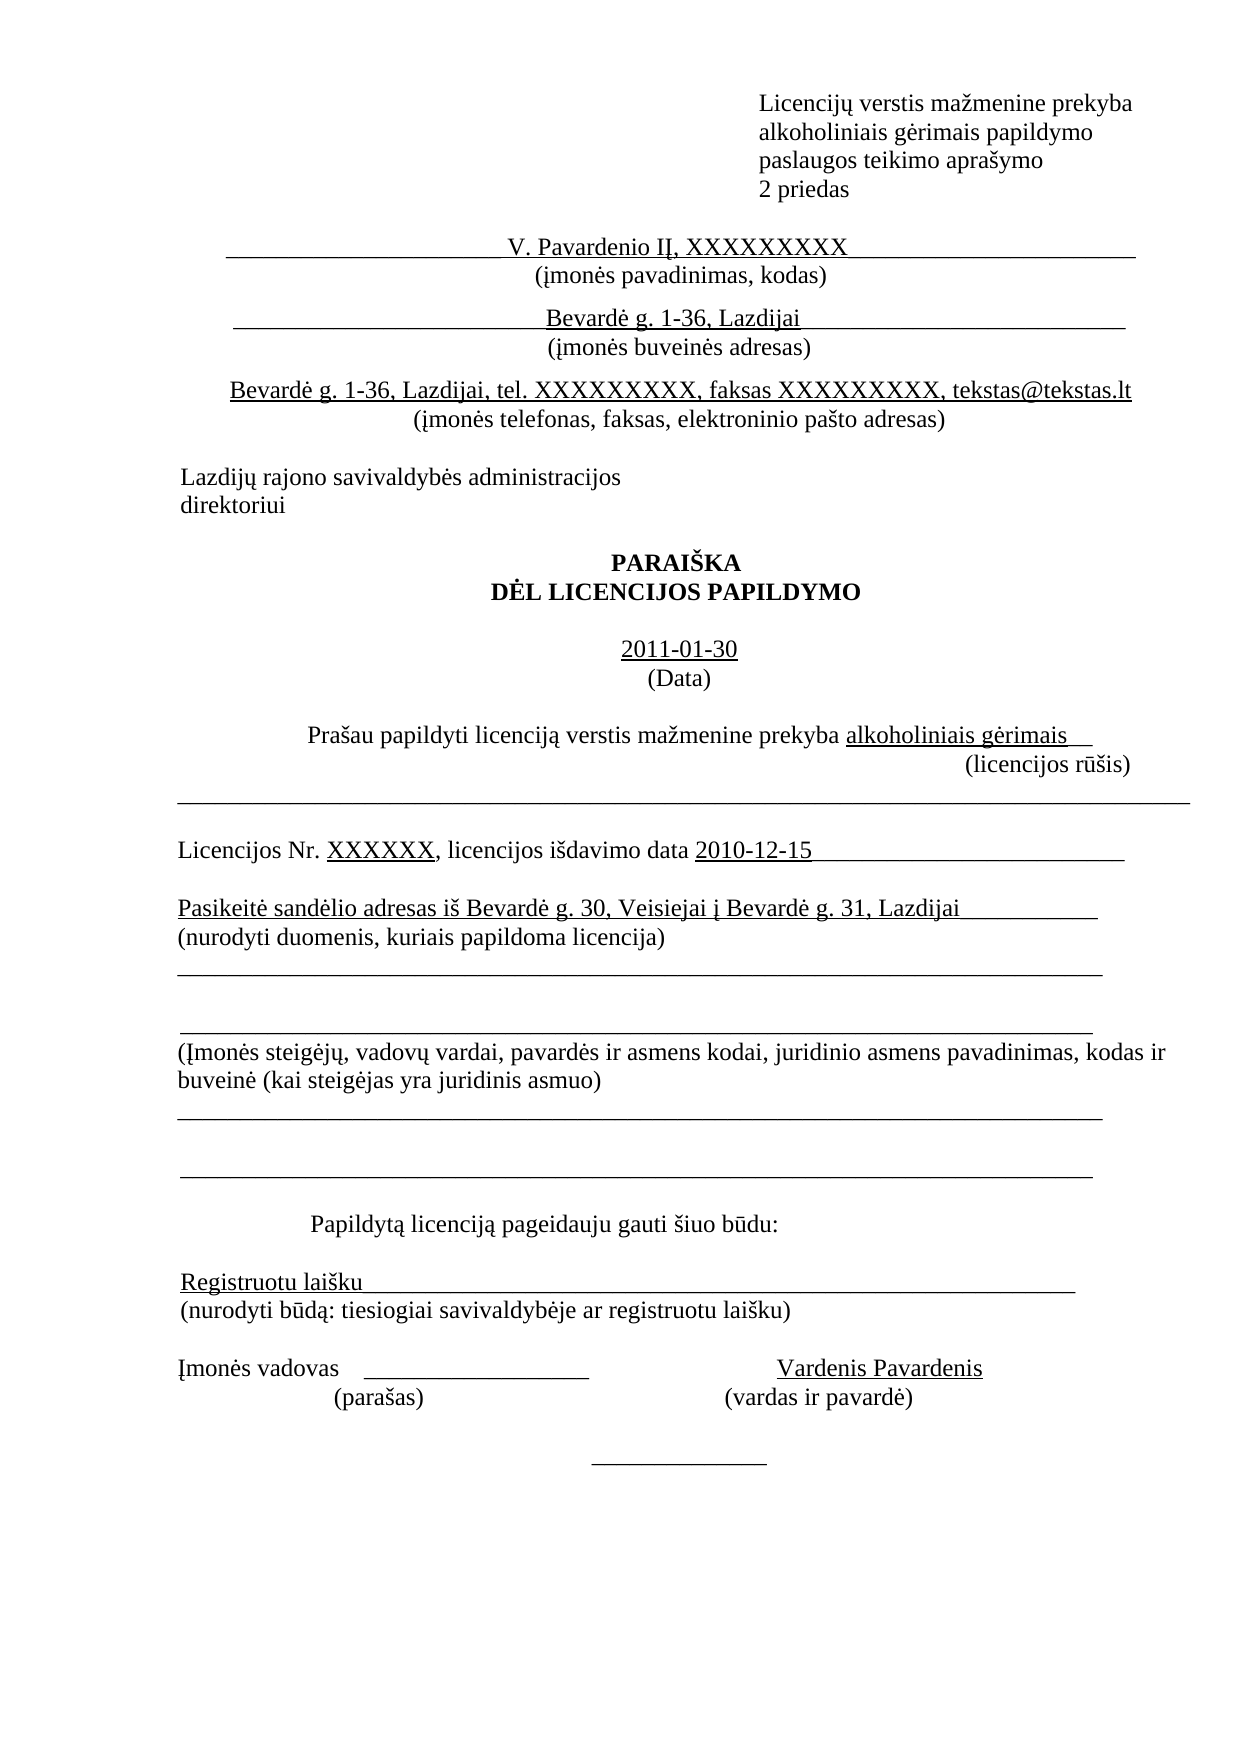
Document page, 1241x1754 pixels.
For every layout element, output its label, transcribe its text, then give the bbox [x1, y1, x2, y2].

text (Data) [177, 663, 1181, 692]
text (parašas) (vardas ir pavardė) [177, 1382, 1181, 1410]
text __________________________________________________________________________ [177, 1094, 1181, 1123]
text _________________________________________________________________________________ [177, 778, 1190, 803]
text ______________________ V. Pavardenio IĮ, XXXXXXXXX_______________________ [177, 232, 1181, 260]
text paslaugos teikimo aprašymo [177, 145, 1181, 174]
text (įmonės buveinės adresas) [177, 332, 1181, 361]
text Pasikeitė sandėlio adresas iš Bevardė g. 30, Veisiejai į Bevardė g. 31, Lazdijai___________ [177, 893, 1181, 922]
text _________________________Bevardė g. 1-36, Lazdijai__________________________ [177, 303, 1181, 332]
text Lazdijų rajono savivaldybės administracijos [177, 462, 1181, 490]
text Papildytą licenciją pageidauju gauti šiuo būdu: [177, 1209, 1181, 1238]
text (Įmonės steigėjų, vadovų vardai, pavardės ir asmens kodai, juridinio asmens pavadinimas, kodas ir buveinė (kai steigėjas yra juridinis asmuo) [177, 1037, 1181, 1094]
text ______________ [177, 1439, 1181, 1468]
text (įmonės pavadinimas, kodas) [177, 260, 1181, 289]
text alkoholiniais gėrimais papildymo [177, 117, 1181, 145]
text 2011-01-30 [177, 634, 1181, 663]
text Prašau papildyti licenciją verstis mažmenine prekyba alkoholiniais gėrimais__ [177, 720, 1181, 749]
text Įmonės vadovas __________________ Vardenis Pavardenis [177, 1353, 1197, 1382]
text _________________________________________________________________________ [177, 1008, 1181, 1037]
text __________________________________________________________________________ [177, 950, 1181, 979]
text Licencijų verstis mažmenine prekyba [177, 88, 1181, 117]
text _________________________________________________________________________ [177, 1152, 1181, 1180]
text Bevardė g. 1-36, Lazdijai, tel. XXXXXXXXX, faksas XXXXXXXXX, tekstas@tekstas.lt [177, 375, 1181, 404]
text Licencijos Nr. XXXXXX, licencijos išdavimo data 2010-12-15_________________________ [177, 835, 1181, 864]
text PARAIŠKA [177, 548, 1181, 577]
text (nurodyti duomenis, kuriais papildoma licencija) [177, 922, 1181, 950]
text (įmonės telefonas, faksas, elektroninio pašto adresas) [177, 404, 1181, 433]
text 2 priedas [177, 174, 1181, 203]
text direktoriui [177, 490, 1181, 519]
text (nurodyti būdą: tiesiogiai savivaldybėje ar registruotu laišku) [177, 1295, 1181, 1324]
text Registruotu laišku_________________________________________________________ [177, 1267, 1181, 1295]
text (licencijos rūšis) [768, 749, 1181, 778]
text DĖL LICENCIJOS PAPILDYMO [177, 577, 1181, 605]
